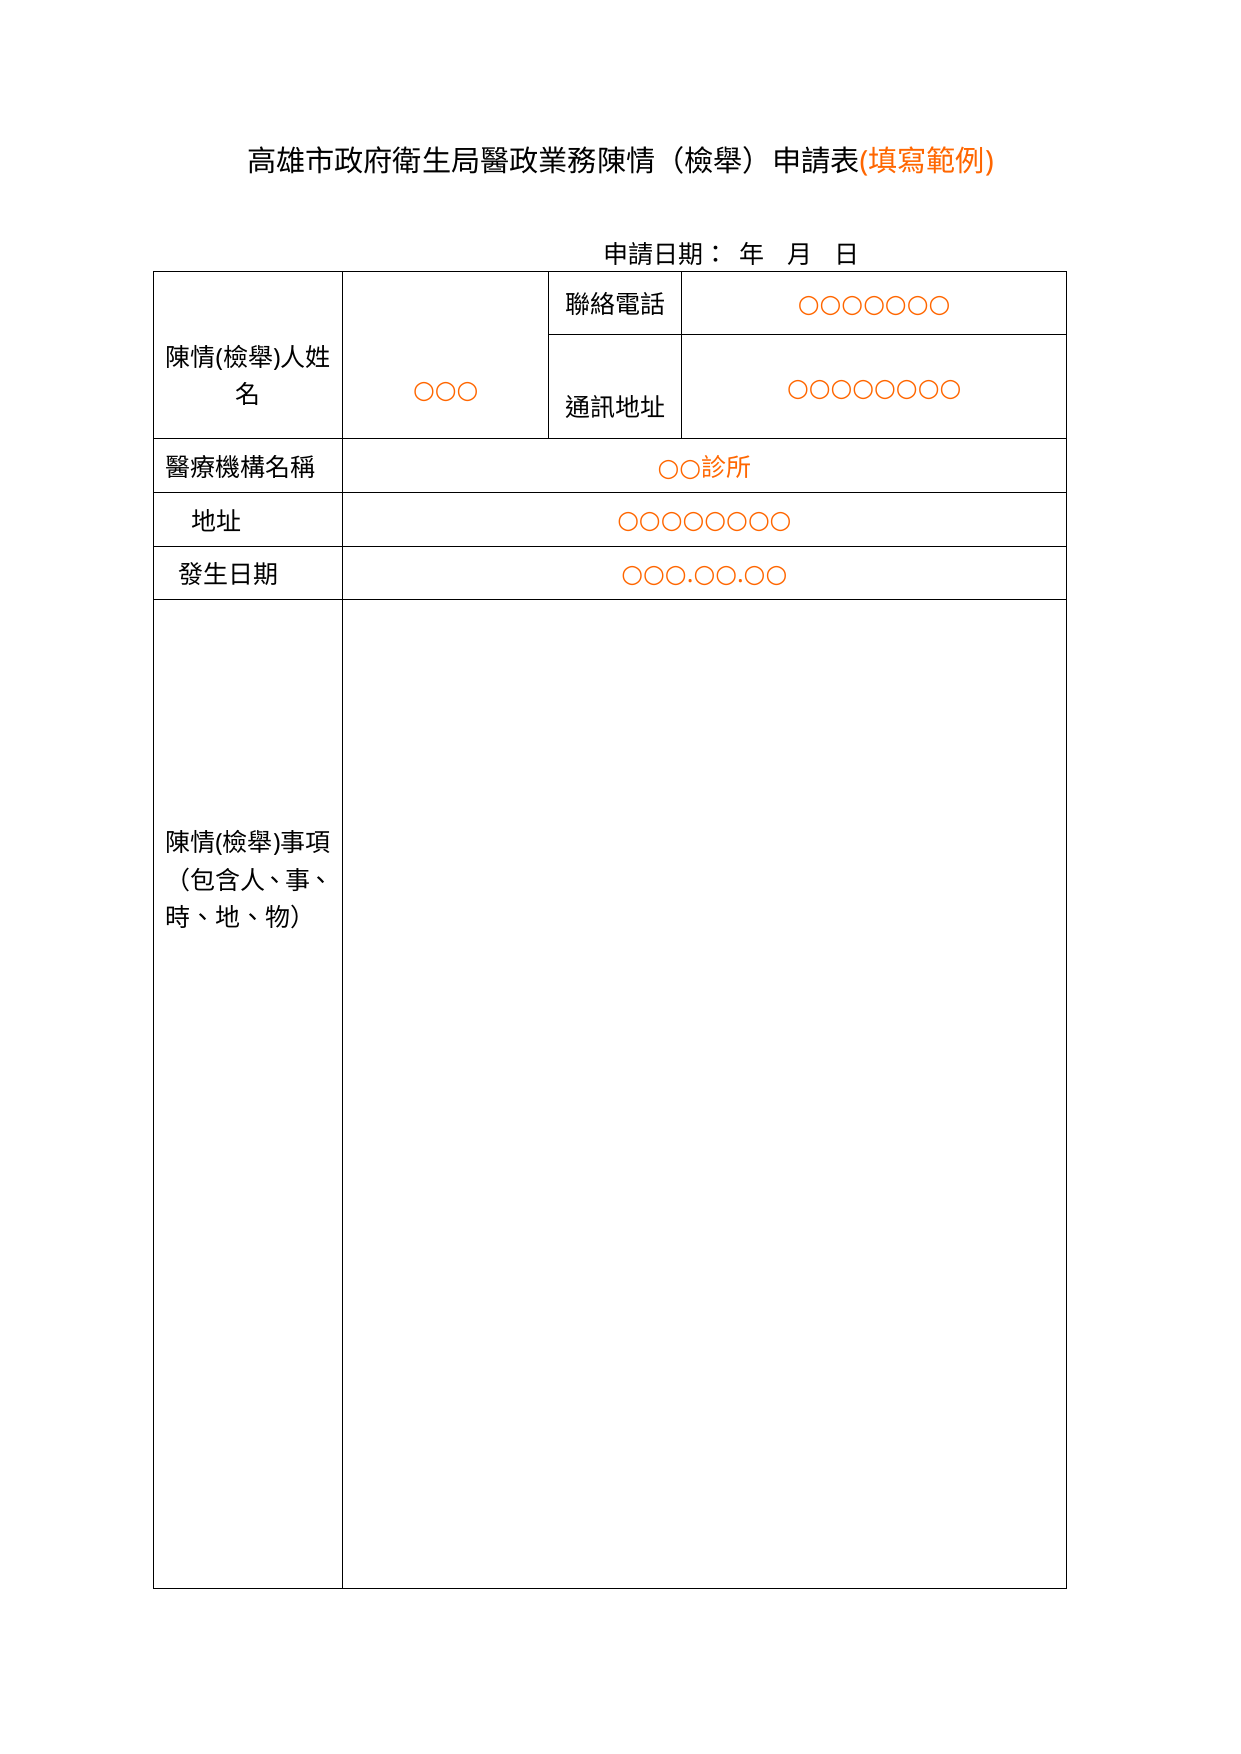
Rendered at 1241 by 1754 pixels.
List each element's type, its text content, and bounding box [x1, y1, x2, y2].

table_cell 陳情(檢舉)事項（包含人、事、時、地、物） [154, 600, 342, 1588]
table_header ○○○○○○○ [682, 272, 1066, 333]
text 高雄市政府衛生局醫政業務陳情（檢舉）申請表(填寫範例) [165, 121, 1075, 196]
text 申請日期： 年 月 日 [165, 233, 1025, 271]
table_cell 發生日期 [154, 547, 342, 599]
table_cell ○○○○○○○○ [682, 335, 1066, 438]
table_header ○○○ [343, 272, 548, 438]
table_cell ○○○○○○○○ [343, 493, 1066, 546]
table_header 陳情(檢舉)人姓名 [154, 272, 342, 438]
table_cell 通訊地址 [549, 335, 681, 438]
table_header 聯絡電話 [549, 272, 681, 333]
table_cell ○○診所 [343, 439, 1066, 492]
table_cell ○○○.○○.○○ [343, 547, 1066, 599]
table_cell [343, 600, 1066, 1588]
table_cell 醫療機構名稱 [154, 439, 342, 492]
table_cell 地址 [154, 493, 342, 546]
